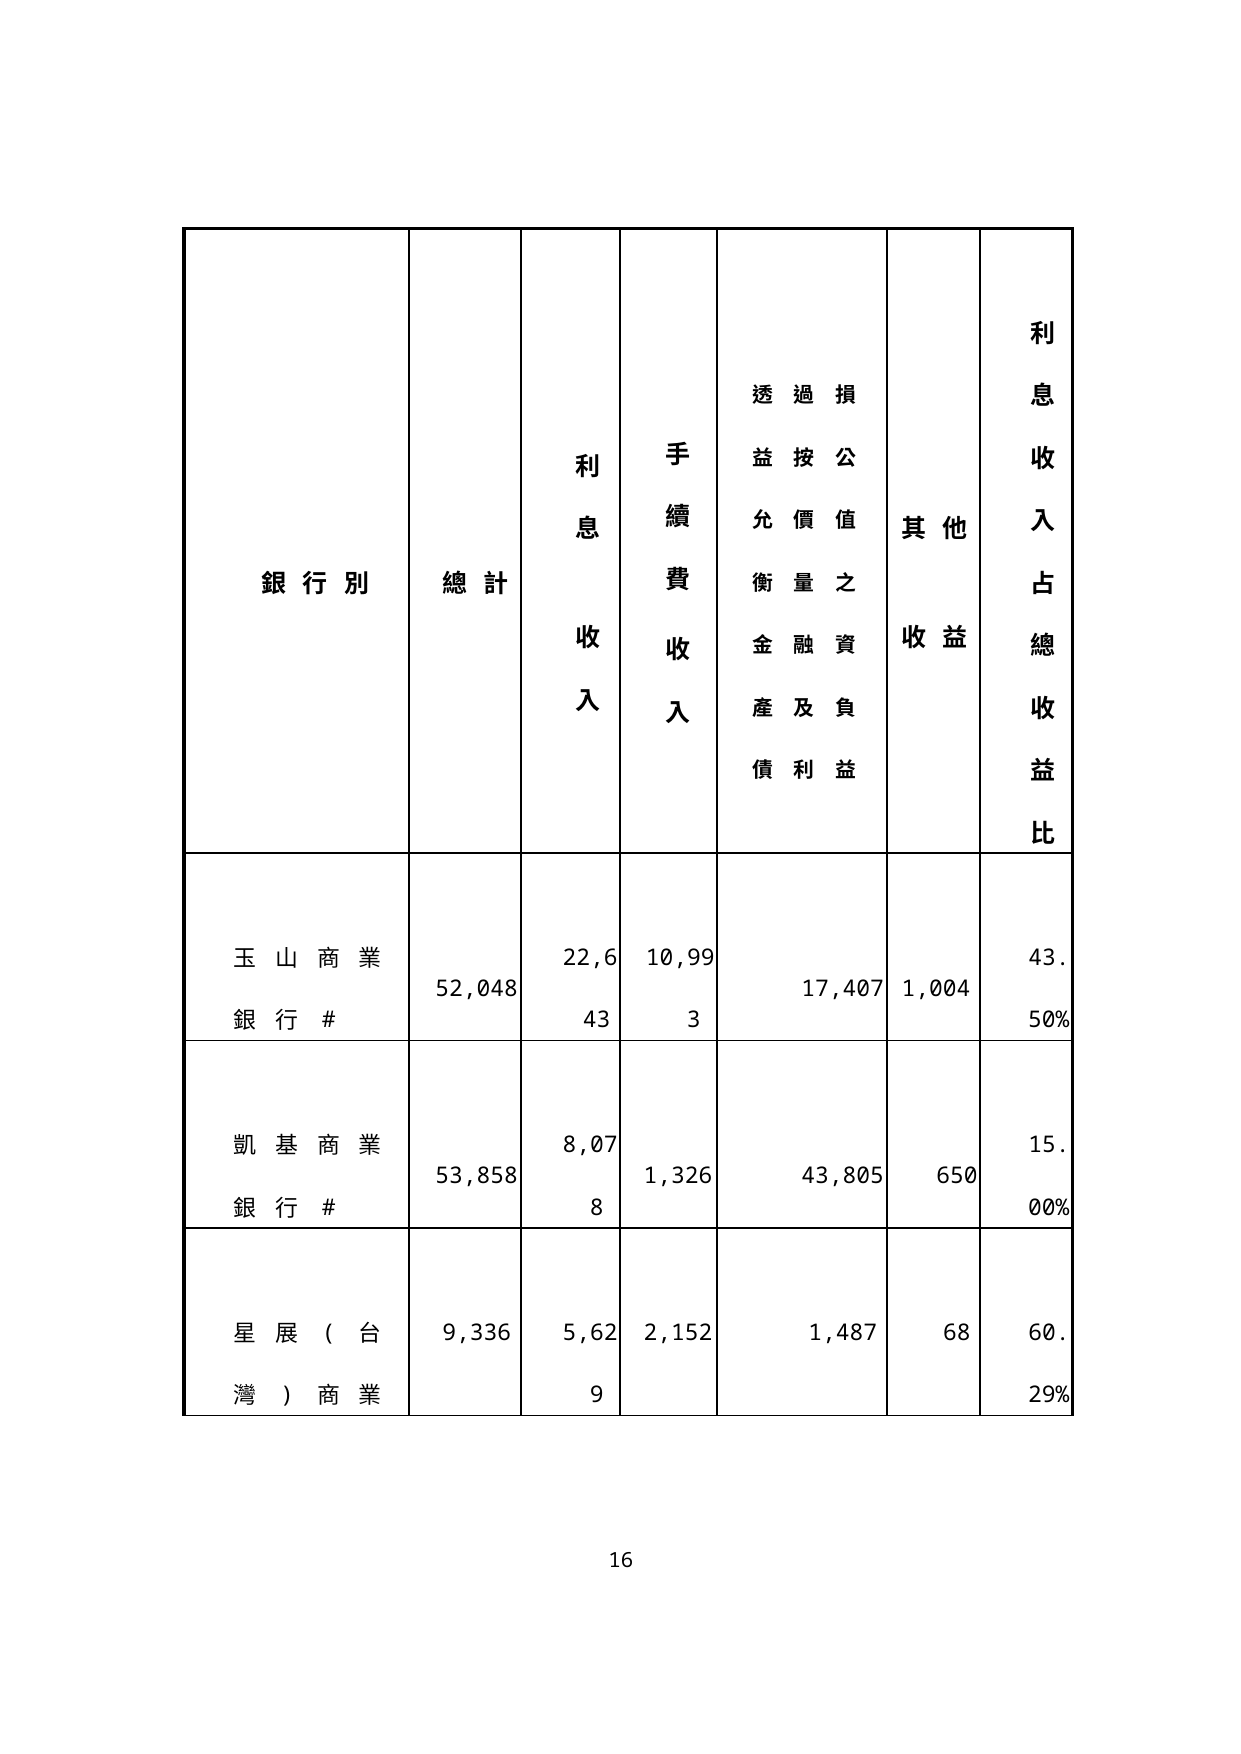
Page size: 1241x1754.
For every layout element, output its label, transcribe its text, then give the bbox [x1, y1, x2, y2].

table_cell 43,805 [718, 1041, 886, 1227]
table_cell 凱基商業銀行# [186, 1041, 408, 1227]
table_header 利息收入占總收益比 [981, 230, 1071, 852]
table_header 其他 收益 [888, 230, 979, 852]
table_cell 15.00% [981, 1041, 1071, 1227]
table_header 總計 [410, 230, 520, 852]
table_header 利息 收入 [522, 230, 619, 852]
table_cell 68 [888, 1229, 979, 1415]
table_cell 1,487 [718, 1229, 886, 1415]
table_cell 5,629 [522, 1229, 619, 1415]
table_header 銀行別 [186, 230, 408, 852]
table_header 透過損益按公允價值衡量之金融資產及負債利益 [718, 230, 886, 852]
table_cell 17,407 [718, 854, 886, 1040]
table_cell 1,326 [621, 1041, 716, 1227]
table_cell 60.29% [981, 1229, 1071, 1415]
table_cell 43.50% [981, 854, 1071, 1040]
table_cell 52,048 [410, 854, 520, 1040]
table_cell 星展(台灣)商業 [186, 1229, 408, 1415]
table_cell 10,993 [621, 854, 716, 1040]
table_cell 8,078 [522, 1041, 619, 1227]
table_cell 22,643 [522, 854, 619, 1040]
table_cell 9,336 [410, 1229, 520, 1415]
table_cell 2,152 [621, 1229, 716, 1415]
table_header 手續費 收入 [621, 230, 716, 852]
table_cell 53,858 [410, 1041, 520, 1227]
table_cell 1,004 [888, 854, 979, 1040]
table_cell 玉山商業銀行# [186, 854, 408, 1040]
table_cell 650 [888, 1041, 979, 1227]
